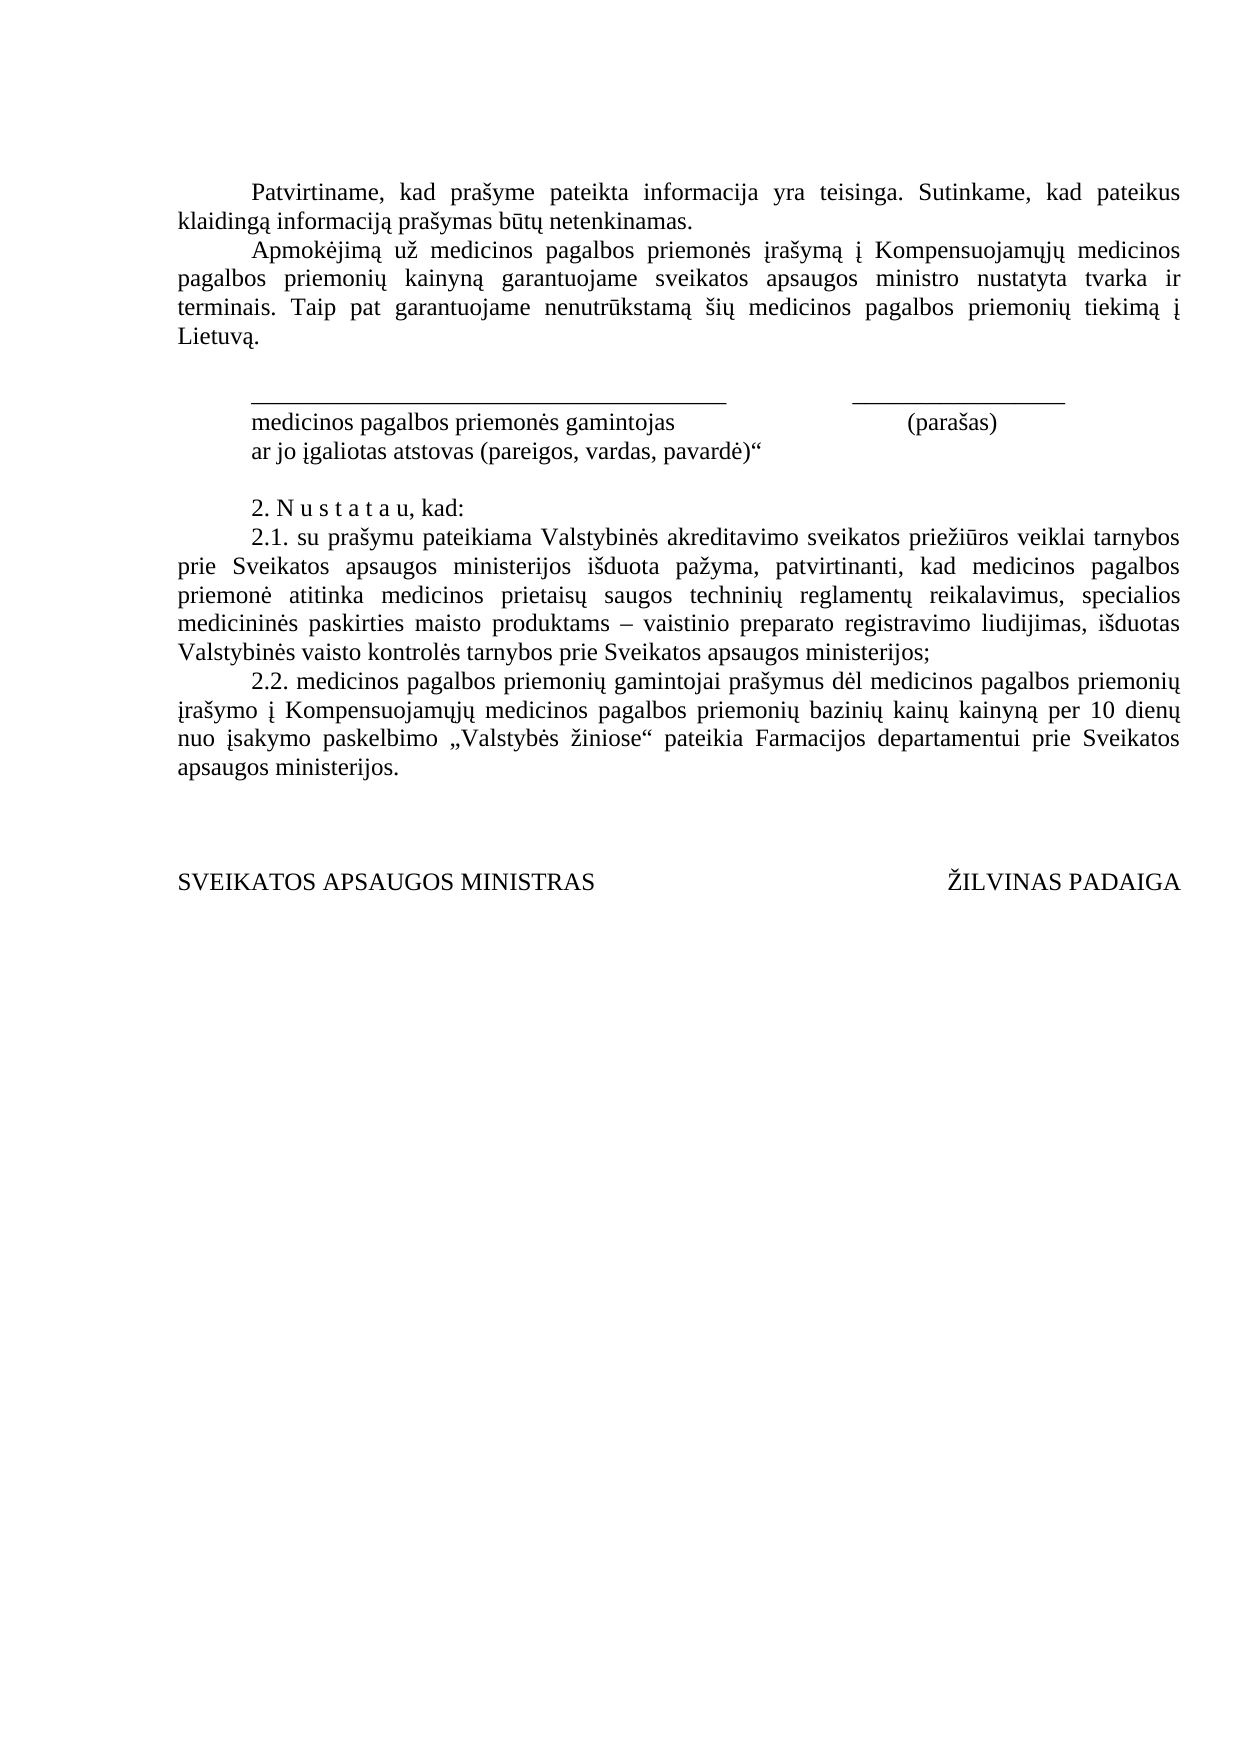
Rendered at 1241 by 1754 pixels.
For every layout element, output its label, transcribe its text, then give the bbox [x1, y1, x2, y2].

text Patvirtiname, kad prašyme pateikta informacija yra teisinga. Sutinkame, kad pateikus klaidingą informaciją prašymas būtų netenkinamas. [177, 177, 1181, 235]
text 2. Nustatau, kad: [177, 493, 1181, 522]
text Apmokėjimą už medicinos pagalbos priemonės įrašymą į Kompensuojamųjų medicinos pagalbos priemonių kainyną garantuojame sveikatos apsaugos ministro nustatyta tvarka ir terminais. Taip pat garantuojame nenutrūkstamą šių medicinos pagalbos priemonių tiekimą į Lietuvą. [177, 235, 1181, 350]
text 2.2. medicinos pagalbos priemonių gamintojai prašymus dėl medicinos pagalbos priemonių įrašymo į Kompensuojamųjų medicinos pagalbos priemonių bazinių kainų kainyną per 10 dienų nuo įsakymo paskelbimo „Valstybės žiniose“ pateikia Farmacijos departamentui prie Sveikatos apsaugos ministerijos. [177, 666, 1181, 781]
text ______________________________________ _________________ [177, 378, 1181, 407]
text ar jo įgaliotas atstovas (pareigos, vardas, pavardė)“ [177, 436, 1181, 465]
text medicinos pagalbos priemonės gamintojas (parašas) [177, 407, 1181, 436]
text 2.1. su prašymu pateikiama Valstybinės akreditavimo sveikatos priežiūros veiklai tarnybos prie Sveikatos apsaugos ministerijos išduota pažyma, patvirtinanti, kad medicinos pagalbos priemonė atitinka medicinos prietaisų saugos techninių reglamentų reikalavimus, specialios medicininės paskirties maisto produktams – vaistinio preparato registravimo liudijimas, išduotas Valstybinės vaisto kontrolės tarnybos prie Sveikatos apsaugos ministerijos; [177, 522, 1181, 666]
text SVEIKATOS APSAUGOS MINISTRAS ŽILVINAS PADAIGA [177, 867, 1181, 896]
